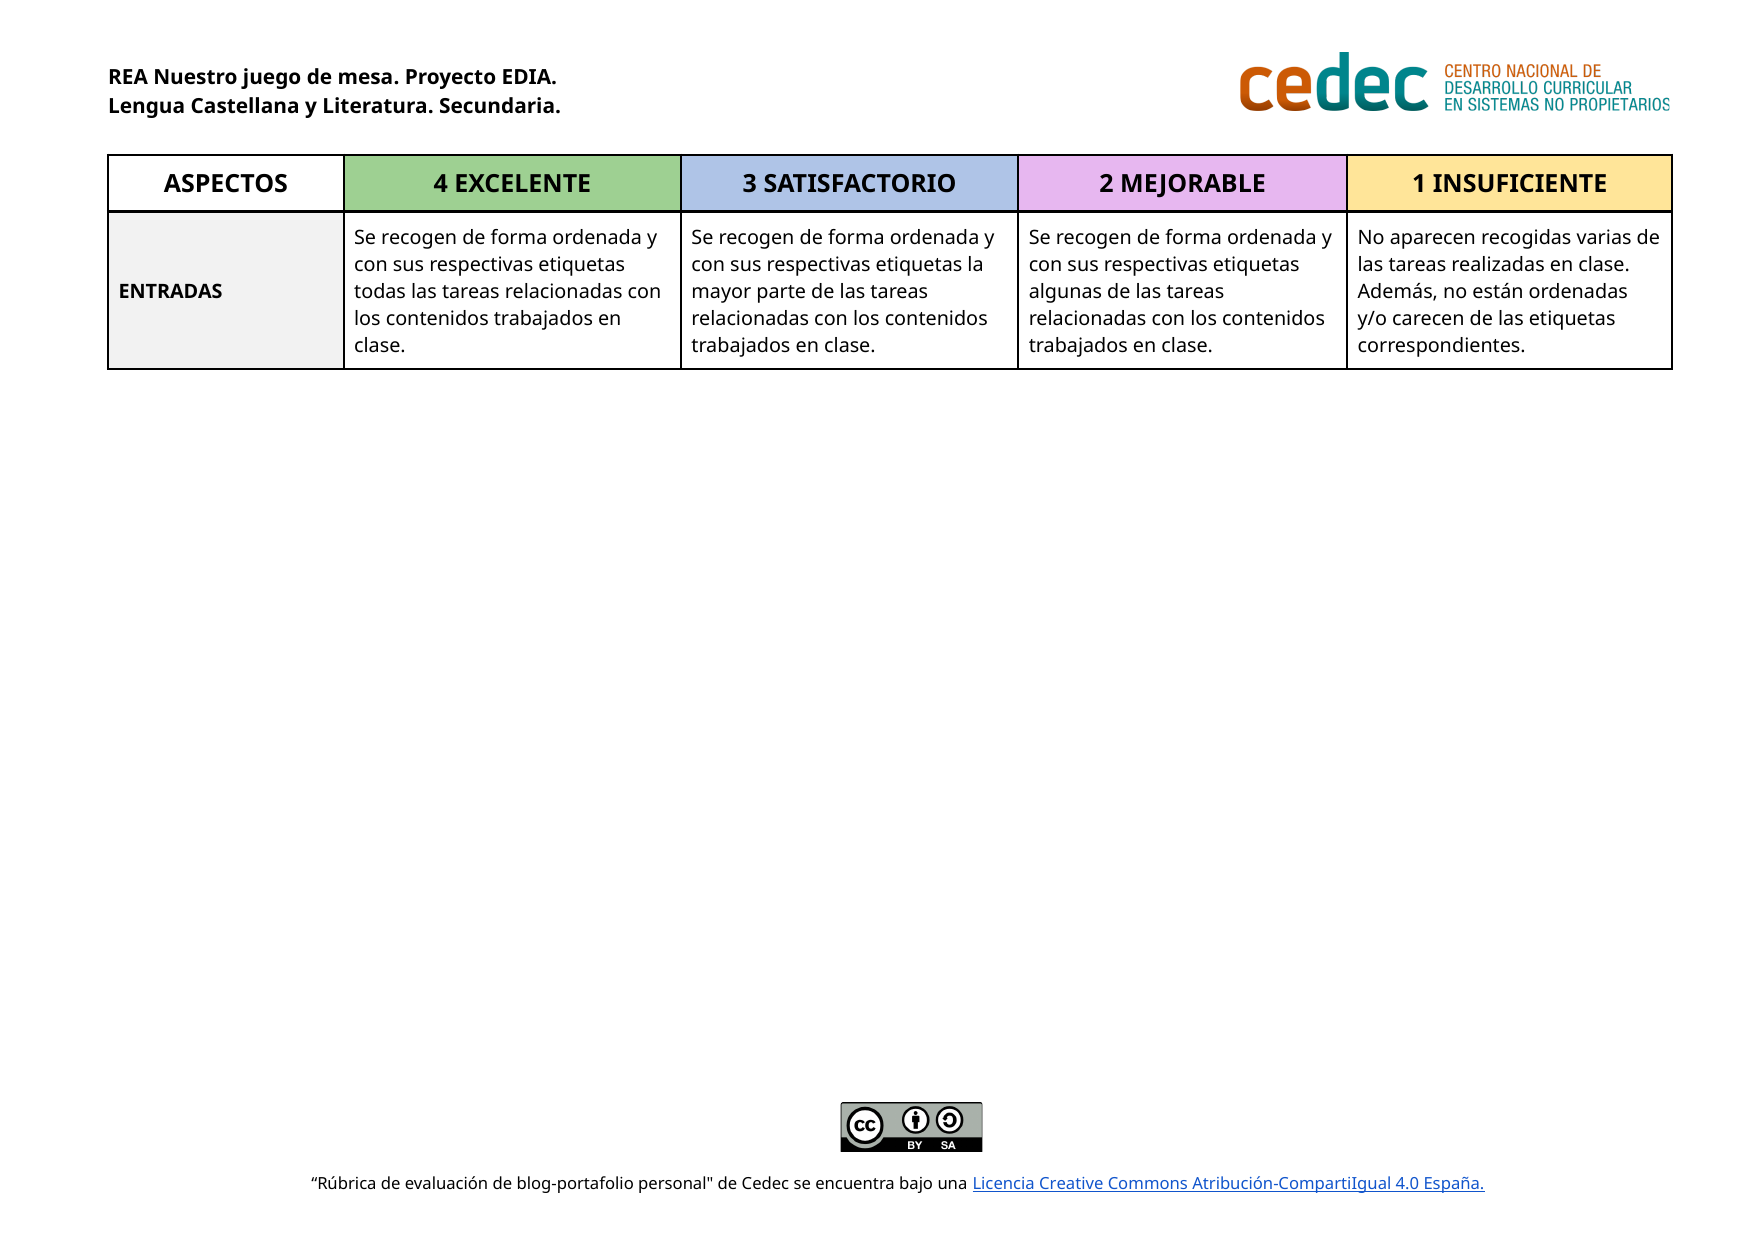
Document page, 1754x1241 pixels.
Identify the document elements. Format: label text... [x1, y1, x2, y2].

table_header 2 MEJORABLE [1019, 156, 1346, 210]
table_header 3 SATISFACTORIO [682, 156, 1017, 210]
table_header 1 INSUFICIENTE [1348, 156, 1671, 210]
picture [840, 1102, 983, 1152]
table_cell ENTRADAS [109, 213, 343, 368]
table_cell Se recogen de forma ordenada y con sus respectivas etiquetas la mayor parte de las tareas relacionadas con los contenidos trabajados en clase. [682, 213, 1017, 368]
table_cell Se recogen de forma ordenada y con sus respectivas etiquetas algunas de las tareas relacionadas con los contenidos trabajados en clase. [1019, 213, 1346, 368]
table_header ASPECTOS [109, 156, 343, 210]
picture [1240, 52, 1670, 111]
table_cell No aparecen recogidas varias de las tareas realizadas en clase. Además, no están ordenadas y/o carecen de las etiquetas correspondientes. [1348, 213, 1671, 368]
table_cell Se recogen de forma ordenada y con sus respectivas etiquetas todas las tareas relacionadas con los contenidos trabajados en clase. [345, 213, 680, 368]
table_header 4 EXCELENTE [345, 156, 680, 210]
